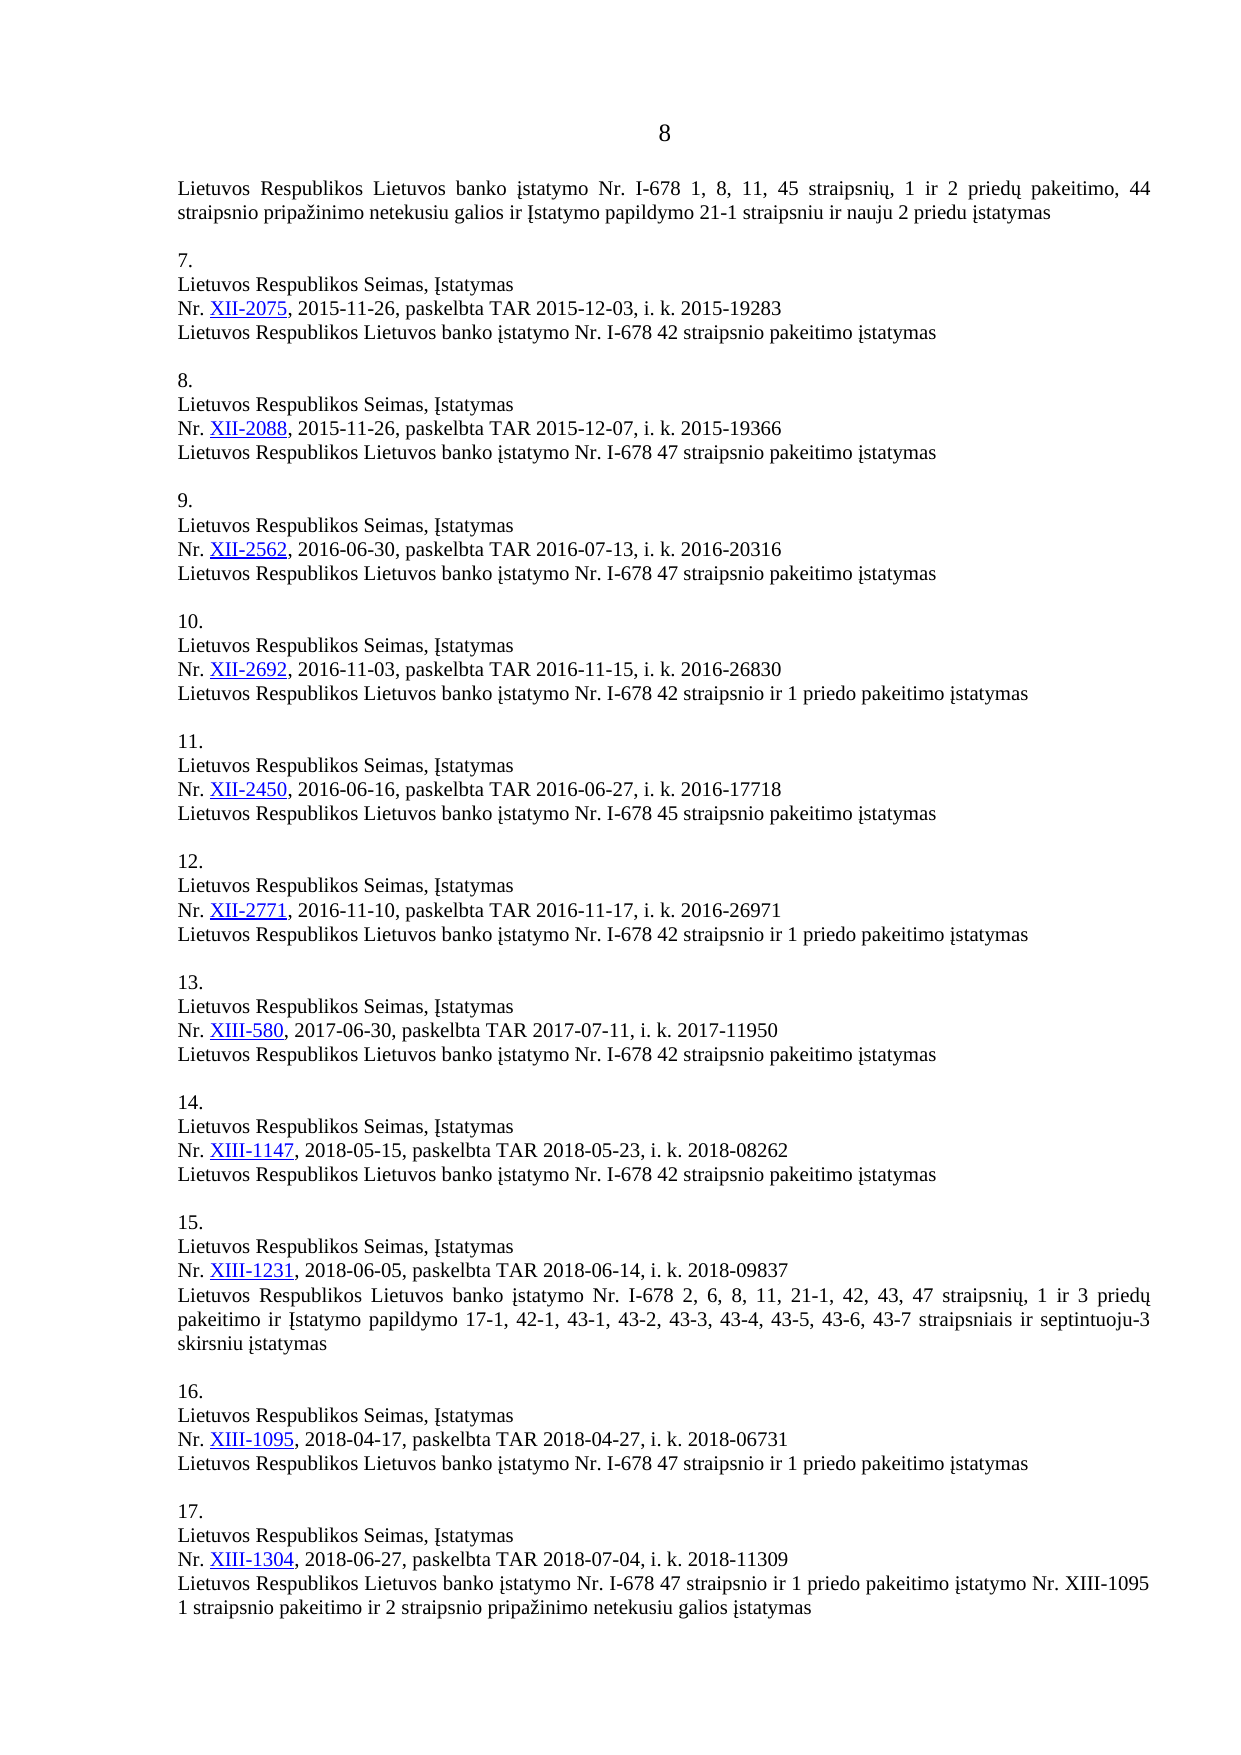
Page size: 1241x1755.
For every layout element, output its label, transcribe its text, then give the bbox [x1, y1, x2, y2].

text 12. [177, 849, 1152, 873]
text 17. [177, 1499, 1152, 1523]
text Lietuvos Respublikos Seimas, Įstatymas [177, 1114, 1152, 1138]
text 8. [177, 368, 1152, 392]
text Lietuvos Respublikos Seimas, Įstatymas [177, 392, 1152, 416]
text Lietuvos Respublikos Lietuvos banko įstatymo Nr. I-678 42 straipsnio ir 1 priedo pakeitimo įstatymas [177, 922, 1152, 946]
text Nr. XIII-580, 2017-06-30, paskelbta TAR 2017-07-11, i. k. 2017-11950 [177, 1018, 1152, 1042]
text Lietuvos Respublikos Lietuvos banko įstatymo Nr. I-678 42 straipsnio pakeitimo įstatymas [177, 320, 1152, 344]
text Lietuvos Respublikos Seimas, Įstatymas [177, 873, 1152, 897]
text Lietuvos Respublikos Seimas, Įstatymas [177, 633, 1152, 657]
text Lietuvos Respublikos Lietuvos banko įstatymo Nr. I-678 2, 6, 8, 11, 21-1, 42, 43, 47 straipsnių, 1 ir 3 priedų pakeitimo ir Įstatymo papildymo 17-1, 42-1, 43-1, 43-2, 43-3, 43-4, 43-5, 43-6, 43-7 straipsniais ir septintuoju-3 skirsniu įstatymas [177, 1282, 1152, 1355]
text 13. [177, 970, 1152, 994]
text Lietuvos Respublikos Seimas, Įstatymas [177, 1234, 1152, 1258]
text 7. [177, 248, 1152, 272]
text Nr. XIII-1231, 2018-06-05, paskelbta TAR 2018-06-14, i. k. 2018-09837 [177, 1258, 1152, 1282]
text Nr. XII-2450, 2016-06-16, paskelbta TAR 2016-06-27, i. k. 2016-17718 [177, 777, 1152, 801]
text Lietuvos Respublikos Seimas, Įstatymas [177, 512, 1152, 537]
text Lietuvos Respublikos Lietuvos banko įstatymo Nr. I-678 42 straipsnio pakeitimo įstatymas [177, 1162, 1152, 1186]
text Lietuvos Respublikos Lietuvos banko įstatymo Nr. I-678 42 straipsnio pakeitimo įstatymas [177, 1042, 1152, 1066]
text Lietuvos Respublikos Lietuvos banko įstatymo Nr. I-678 1, 8, 11, 45 straipsnių, 1 ir 2 priedų pakeitimo, 44 straipsnio pripažinimo netekusiu galios ir Įstatymo papildymo 21-1 straipsniu ir nauju 2 priedu įstatymas [177, 176, 1152, 224]
text Lietuvos Respublikos Seimas, Įstatymas [177, 272, 1152, 296]
text Nr. XII-2771, 2016-11-10, paskelbta TAR 2016-11-17, i. k. 2016-26971 [177, 897, 1152, 922]
text Lietuvos Respublikos Lietuvos banko įstatymo Nr. I-678 47 straipsnio ir 1 priedo pakeitimo įstatymo Nr. XIII-1095 1 straipsnio pakeitimo ir 2 straipsnio pripažinimo netekusiu galios įstatymas [177, 1571, 1152, 1619]
text Lietuvos Respublikos Seimas, Įstatymas [177, 1403, 1152, 1427]
text Lietuvos Respublikos Seimas, Įstatymas [177, 994, 1152, 1018]
text 10. [177, 609, 1152, 633]
text Nr. XIII-1095, 2018-04-17, paskelbta TAR 2018-04-27, i. k. 2018-06731 [177, 1427, 1152, 1451]
text 9. [177, 488, 1152, 512]
text Nr. XII-2562, 2016-06-30, paskelbta TAR 2016-07-13, i. k. 2016-20316 [177, 537, 1152, 561]
text 14. [177, 1090, 1152, 1114]
text Lietuvos Respublikos Lietuvos banko įstatymo Nr. I-678 47 straipsnio ir 1 priedo pakeitimo įstatymas [177, 1451, 1152, 1475]
text Lietuvos Respublikos Seimas, Įstatymas [177, 753, 1152, 777]
text Nr. XII-2075, 2015-11-26, paskelbta TAR 2015-12-03, i. k. 2015-19283 [177, 296, 1152, 320]
text Nr. XIII-1304, 2018-06-27, paskelbta TAR 2018-07-04, i. k. 2018-11309 [177, 1547, 1152, 1571]
text 16. [177, 1379, 1152, 1403]
text Lietuvos Respublikos Lietuvos banko įstatymo Nr. I-678 45 straipsnio pakeitimo įstatymas [177, 801, 1152, 825]
text Nr. XII-2088, 2015-11-26, paskelbta TAR 2015-12-07, i. k. 2015-19366 [177, 416, 1152, 440]
text 11. [177, 729, 1152, 753]
text Lietuvos Respublikos Lietuvos banko įstatymo Nr. I-678 47 straipsnio pakeitimo įstatymas [177, 561, 1152, 585]
text Nr. XIII-1147, 2018-05-15, paskelbta TAR 2018-05-23, i. k. 2018-08262 [177, 1138, 1152, 1162]
text Nr. XII-2692, 2016-11-03, paskelbta TAR 2016-11-15, i. k. 2016-26830 [177, 657, 1152, 681]
text Lietuvos Respublikos Lietuvos banko įstatymo Nr. I-678 47 straipsnio pakeitimo įstatymas [177, 440, 1152, 464]
text 15. [177, 1210, 1152, 1234]
text Lietuvos Respublikos Seimas, Įstatymas [177, 1523, 1152, 1547]
text Lietuvos Respublikos Lietuvos banko įstatymo Nr. I-678 42 straipsnio ir 1 priedo pakeitimo įstatymas [177, 681, 1152, 705]
